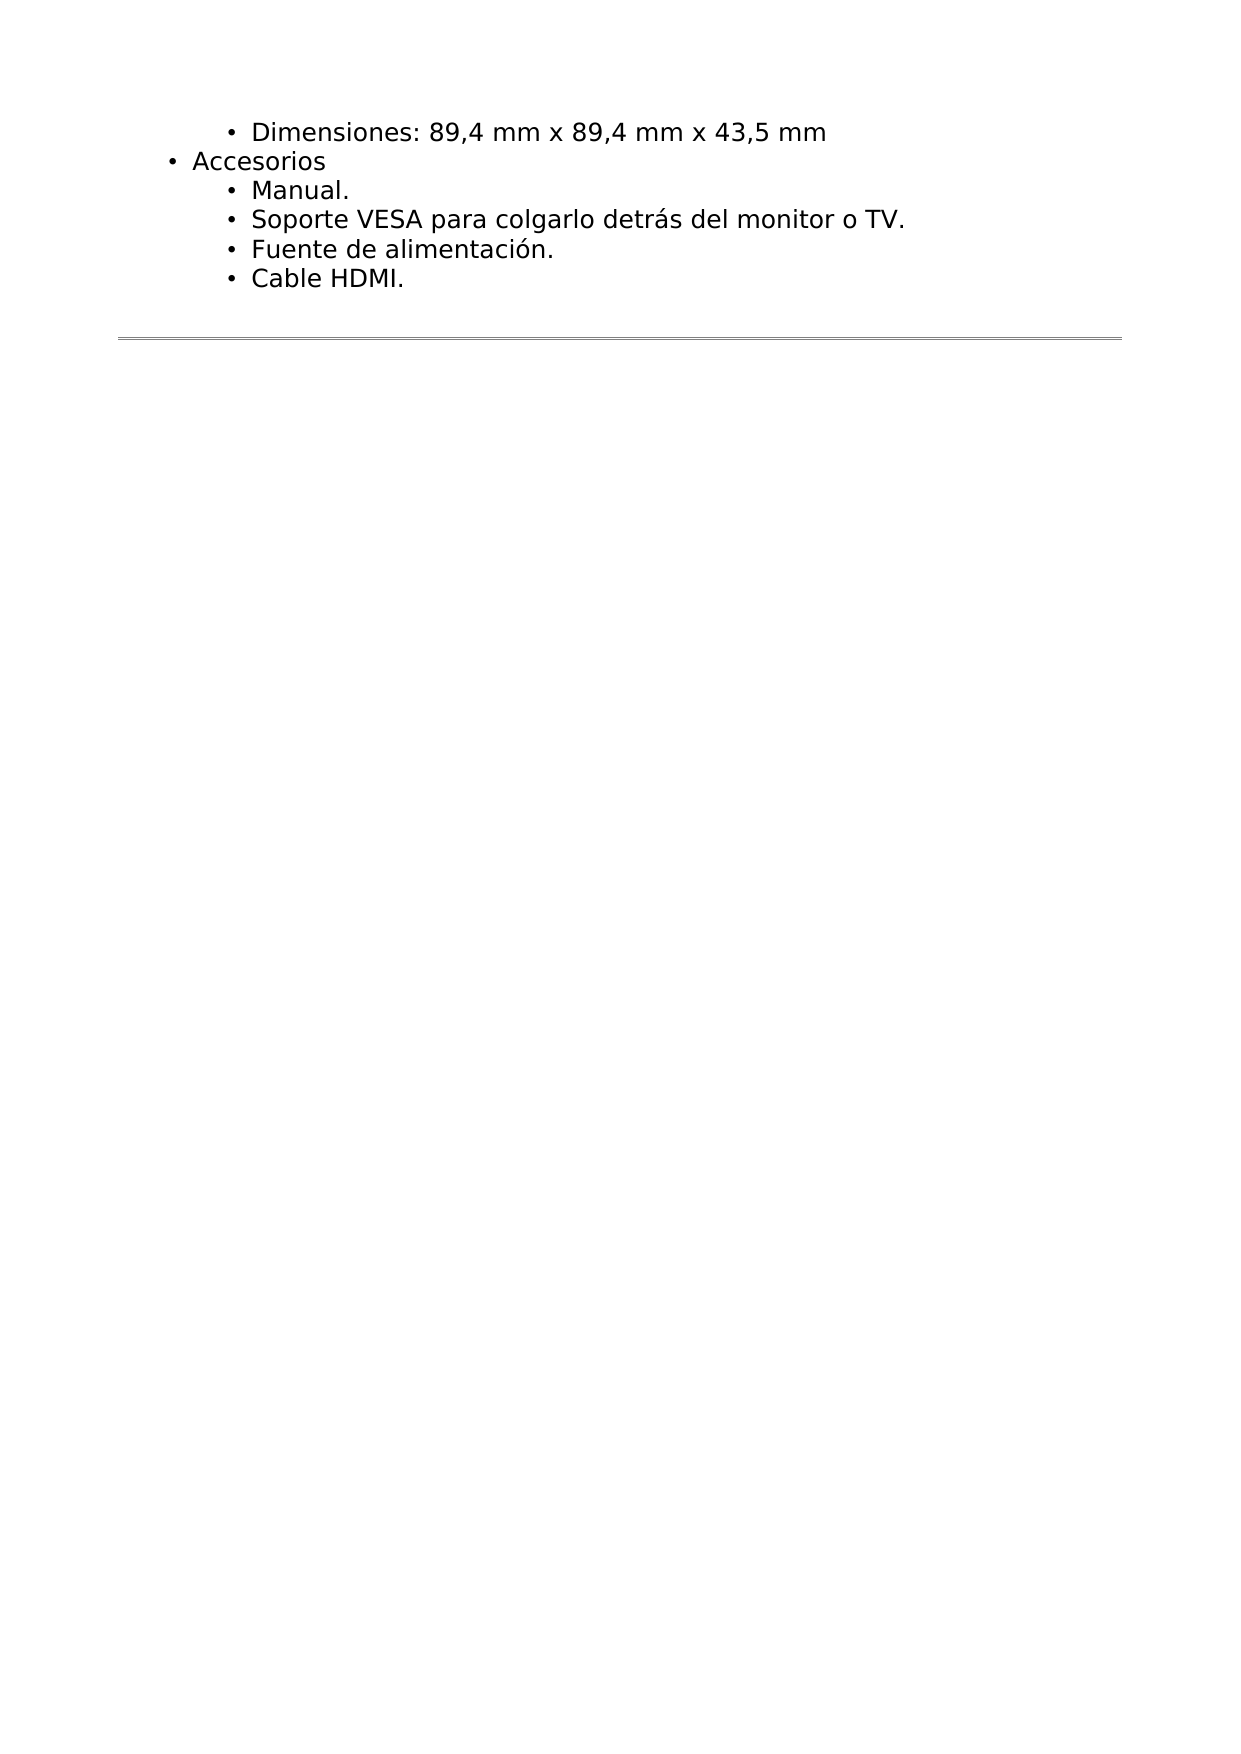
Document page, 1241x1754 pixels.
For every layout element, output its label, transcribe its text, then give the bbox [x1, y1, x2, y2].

list Cable HDMI. [236, 264, 1122, 293]
list Manual. [236, 176, 1122, 206]
list Soporte VESA para colgarlo detrás del monitor o TV. [236, 206, 1122, 235]
list Accesorios [177, 147, 1122, 176]
list Fuente de alimentación. [236, 235, 1122, 264]
list Dimensiones: 89,4 mm x 89,4 mm x 43,5 mm [236, 118, 1122, 147]
